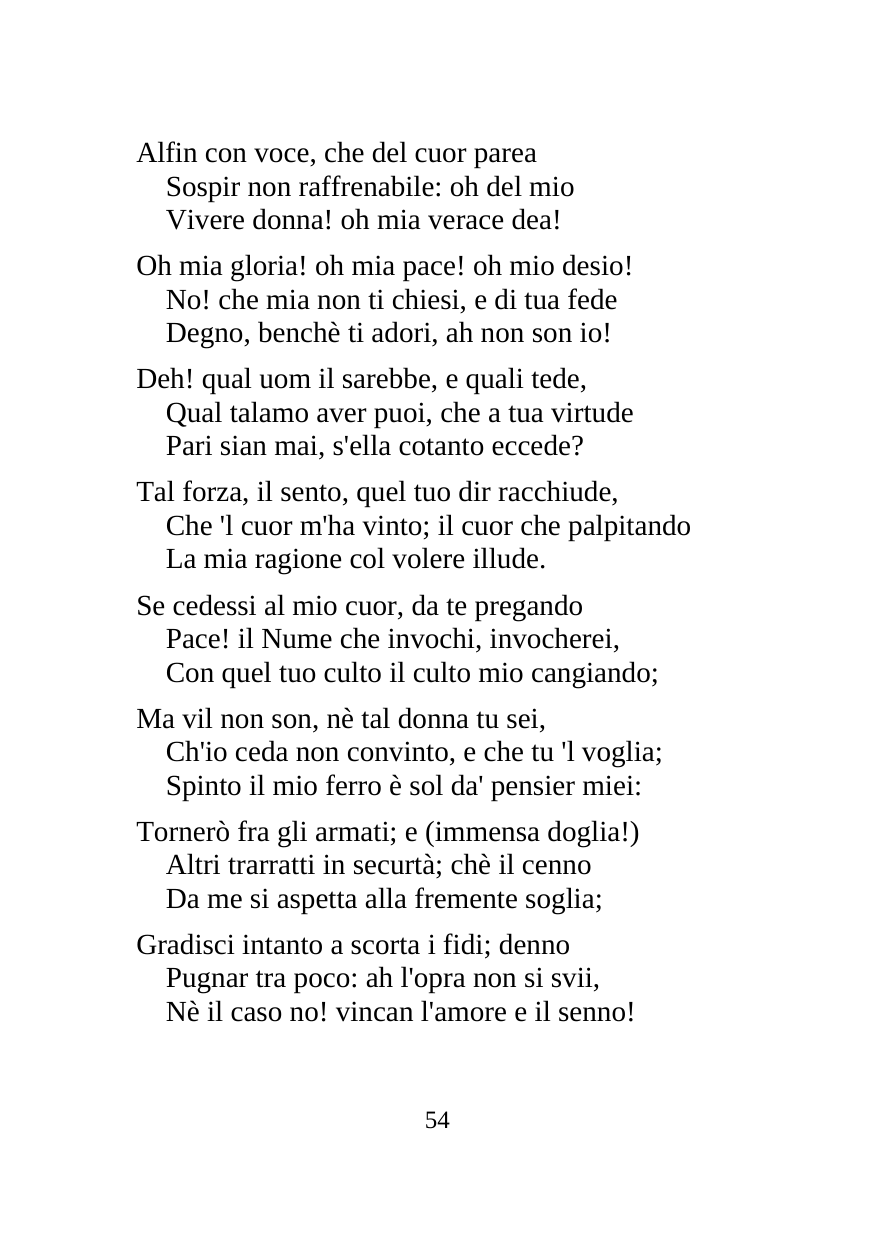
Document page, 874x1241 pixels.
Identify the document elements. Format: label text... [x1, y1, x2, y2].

text Deh! qual uom il sarebbe, e quali tede, Qual talamo aver puoi, che a tua virtude Pari sian mai, s'ella cotanto eccede? [136, 361, 768, 462]
text Ma vil non son, nè tal donna tu sei, Ch'io ceda non convinto, e che tu 'l voglia; Spinto il mio ferro è sol da' pensier miei: [136, 701, 768, 801]
text Gradisci intanto a scorta i fidi; denno Pugnar tra poco: ah l'opra non si svii, Nè il caso no! vincan l'amore e il senno! [136, 927, 768, 1028]
text Tal forza, il sento, quel tuo dir racchiude, Che 'l cuor m'ha vinto; il cuor che palpitando La mia ragione col volere illude. [136, 474, 768, 575]
text Se cedessi al mio cuor, da te pregando Pace! il Nume che invochi, invocherei, Con quel tuo culto il culto mio cangiando; [136, 588, 768, 688]
text Tornerò fra gli armati; e (immensa doglia!) Altri trarratti in securtà; chè il cenno Da me si aspetta alla fremente soglia; [136, 814, 768, 914]
text Oh mia gloria! oh mia pace! oh mio desio! No! che mia non ti chiesi, e di tua fede Degno, benchè ti adori, ah non son io! [136, 248, 768, 349]
text Alfin con voce, che del cuor parea Sospir non raffrenabile: oh del mio Vivere donna! oh mia verace dea! [136, 135, 768, 236]
